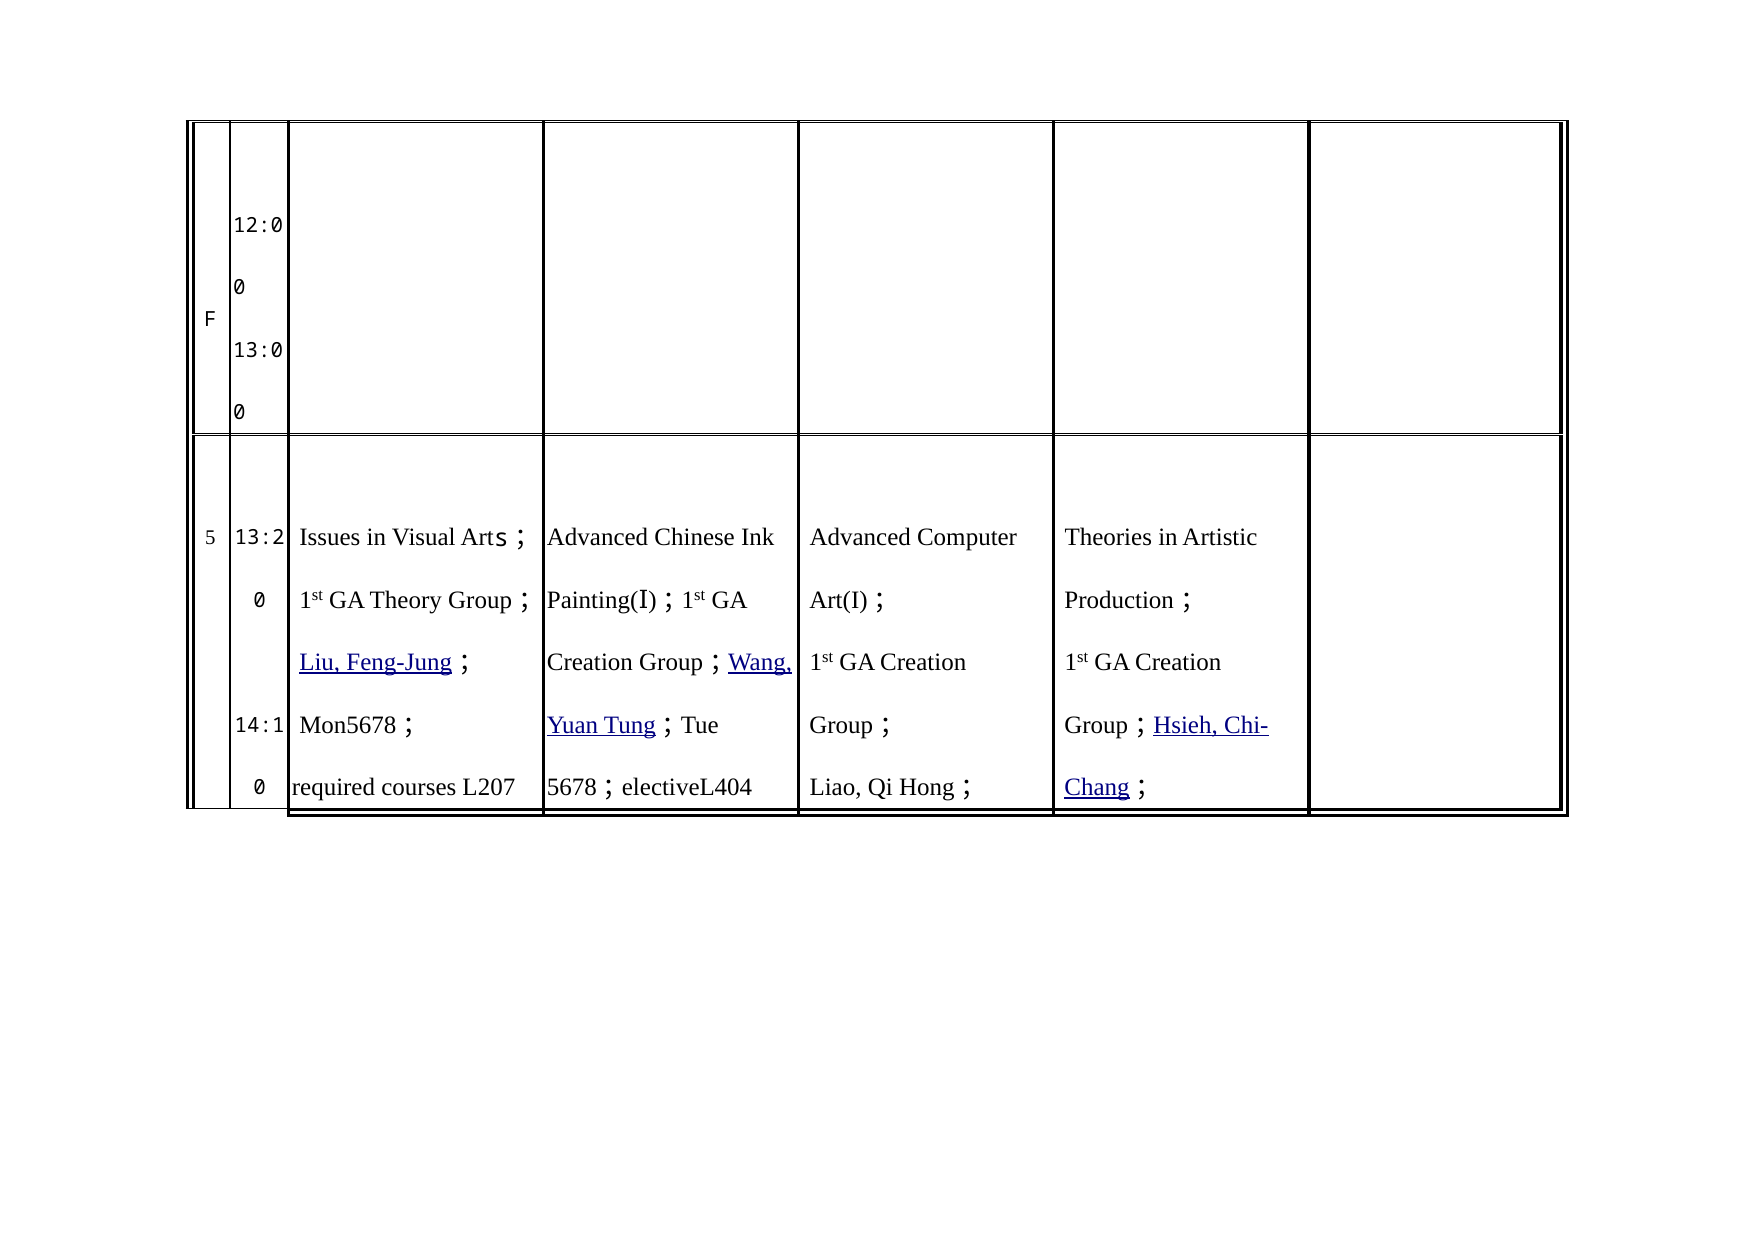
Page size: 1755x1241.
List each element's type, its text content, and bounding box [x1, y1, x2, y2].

table_cell [1311, 123, 1559, 433]
table_cell Advanced Computer Art(I)； 1st GA Creation Group； Liao, Qi Hong； [800, 436, 1052, 808]
table_cell Theories in Artistic Production； 1st GA Creation Group；Hsieh, Chi-Chang； [1055, 436, 1307, 808]
table_cell 12:00 13:00 [231, 123, 287, 433]
table_cell Issues in Visual Arts；1st GA Theory Group； Liu, Feng-Jung；Mon5678； required courses L207 [290, 436, 542, 808]
table_cell [1311, 436, 1559, 808]
table_cell [1055, 123, 1307, 433]
table_cell [800, 123, 1052, 433]
table_cell [545, 123, 797, 433]
table_cell 13:20 14:10 [231, 436, 287, 808]
table_cell F [195, 123, 229, 433]
table_cell [290, 123, 542, 433]
table_cell 5 [195, 436, 229, 808]
table_cell Advanced Chinese Ink Painting(Ⅰ)；1st GA Creation Group；Wang, Yuan Tung；Tue 5678；electiveL404 [545, 436, 797, 808]
